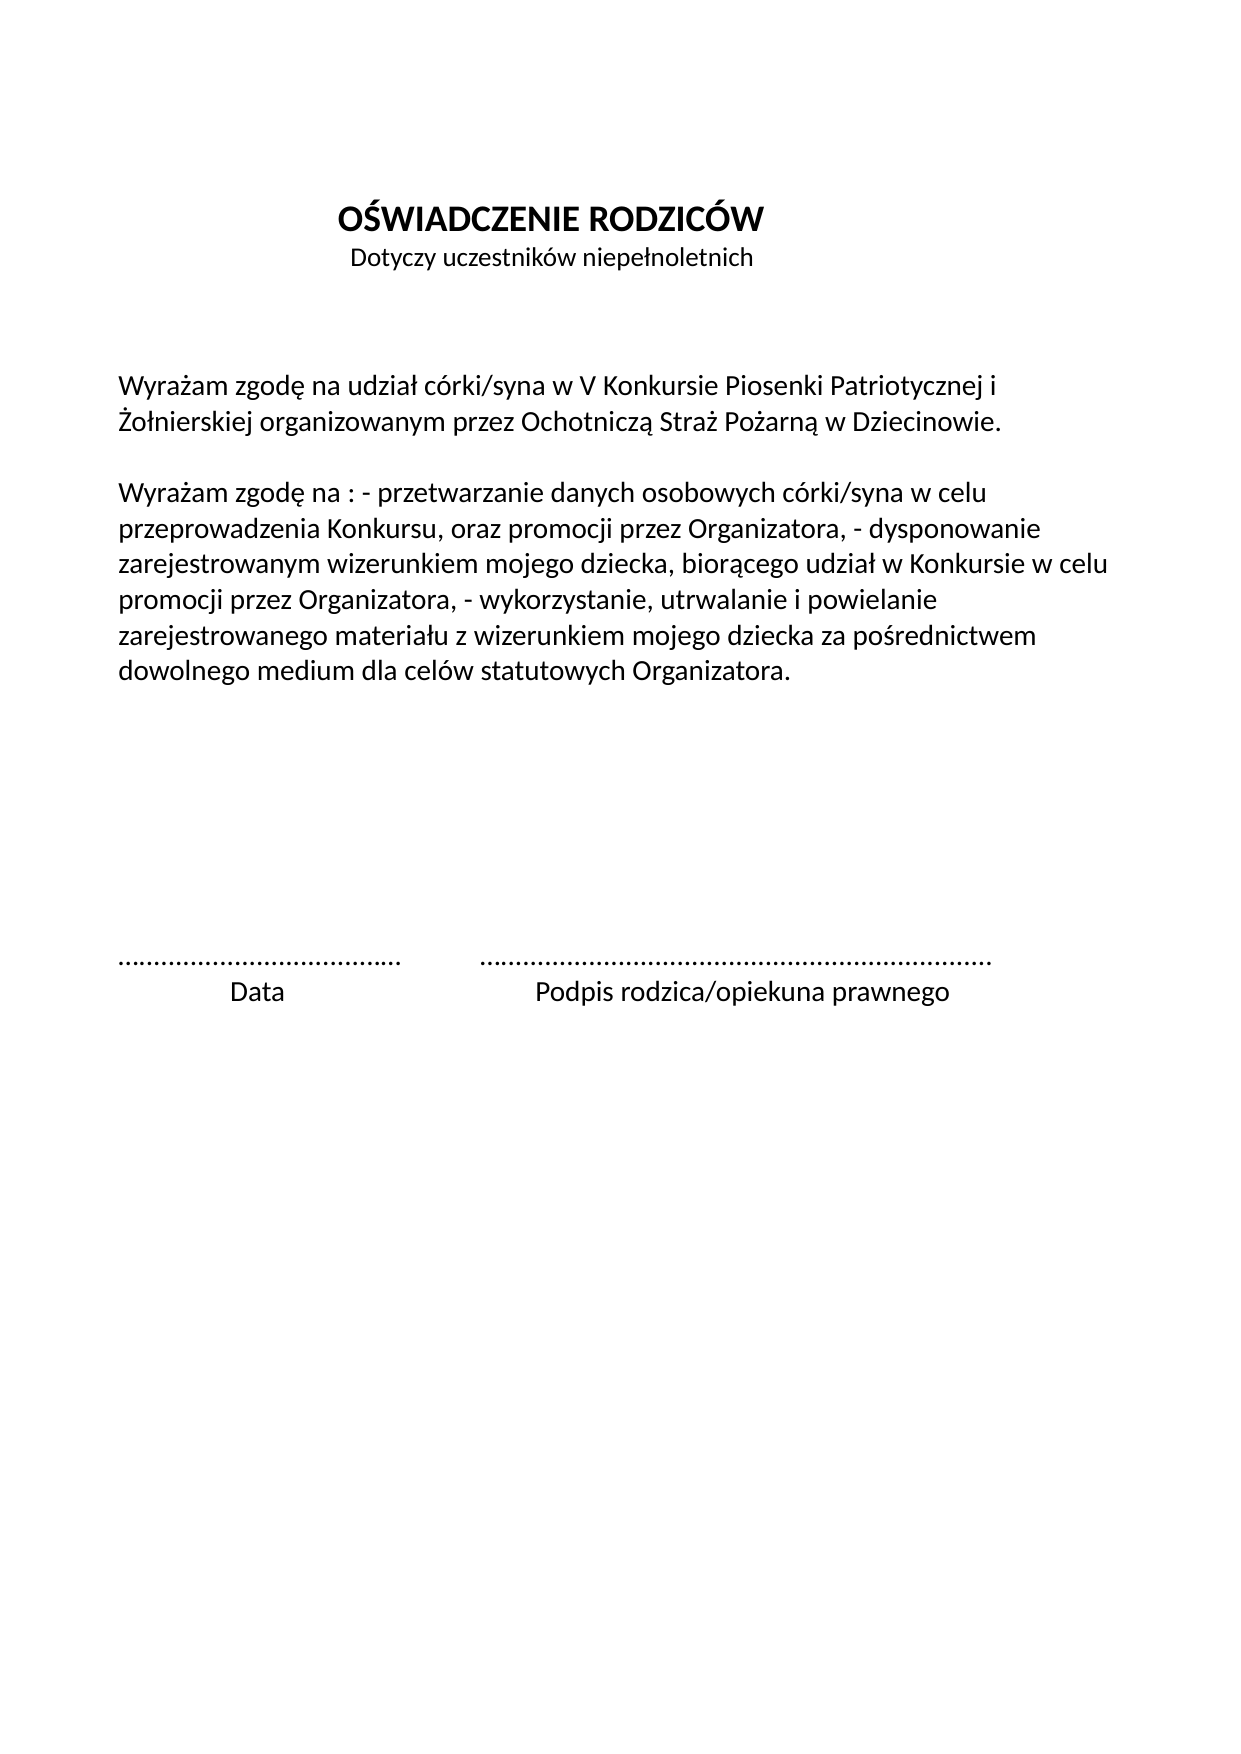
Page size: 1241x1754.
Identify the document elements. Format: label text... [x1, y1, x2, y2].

text Wyrażam zgodę na udział córki/syna w V Konkursie Piosenki Patriotycznej i Żołnierskiej organizowanym przez Ochotniczą Straż Pożarną w Dziecinowie. [118, 367, 1122, 439]
text Wyrażam zgodę na : - przetwarzanie danych osobowych córki/syna w celu przeprowadzenia Konkursu, oraz promocji przez Organizatora, - dysponowanie zarejestrowanym wizerunkiem mojego dziecka, biorącego udział w Konkursie w celu promocji przez Organizatora, - wykorzystanie, utrwalanie i powielanie zarejestrowanego materiału z wizerunkiem mojego dziecka za pośrednictwem dowolnego medium dla celów statutowych Organizatora. [118, 474, 1122, 688]
text OŚWIADCZENIE RODZICÓW [118, 194, 1122, 240]
text Data Podpis rodzica/opiekuna prawnego [118, 973, 1122, 1009]
text ….................................… …................................................................... [118, 937, 1122, 973]
text Dotyczy uczestników niepełnoletnich [118, 240, 1122, 273]
